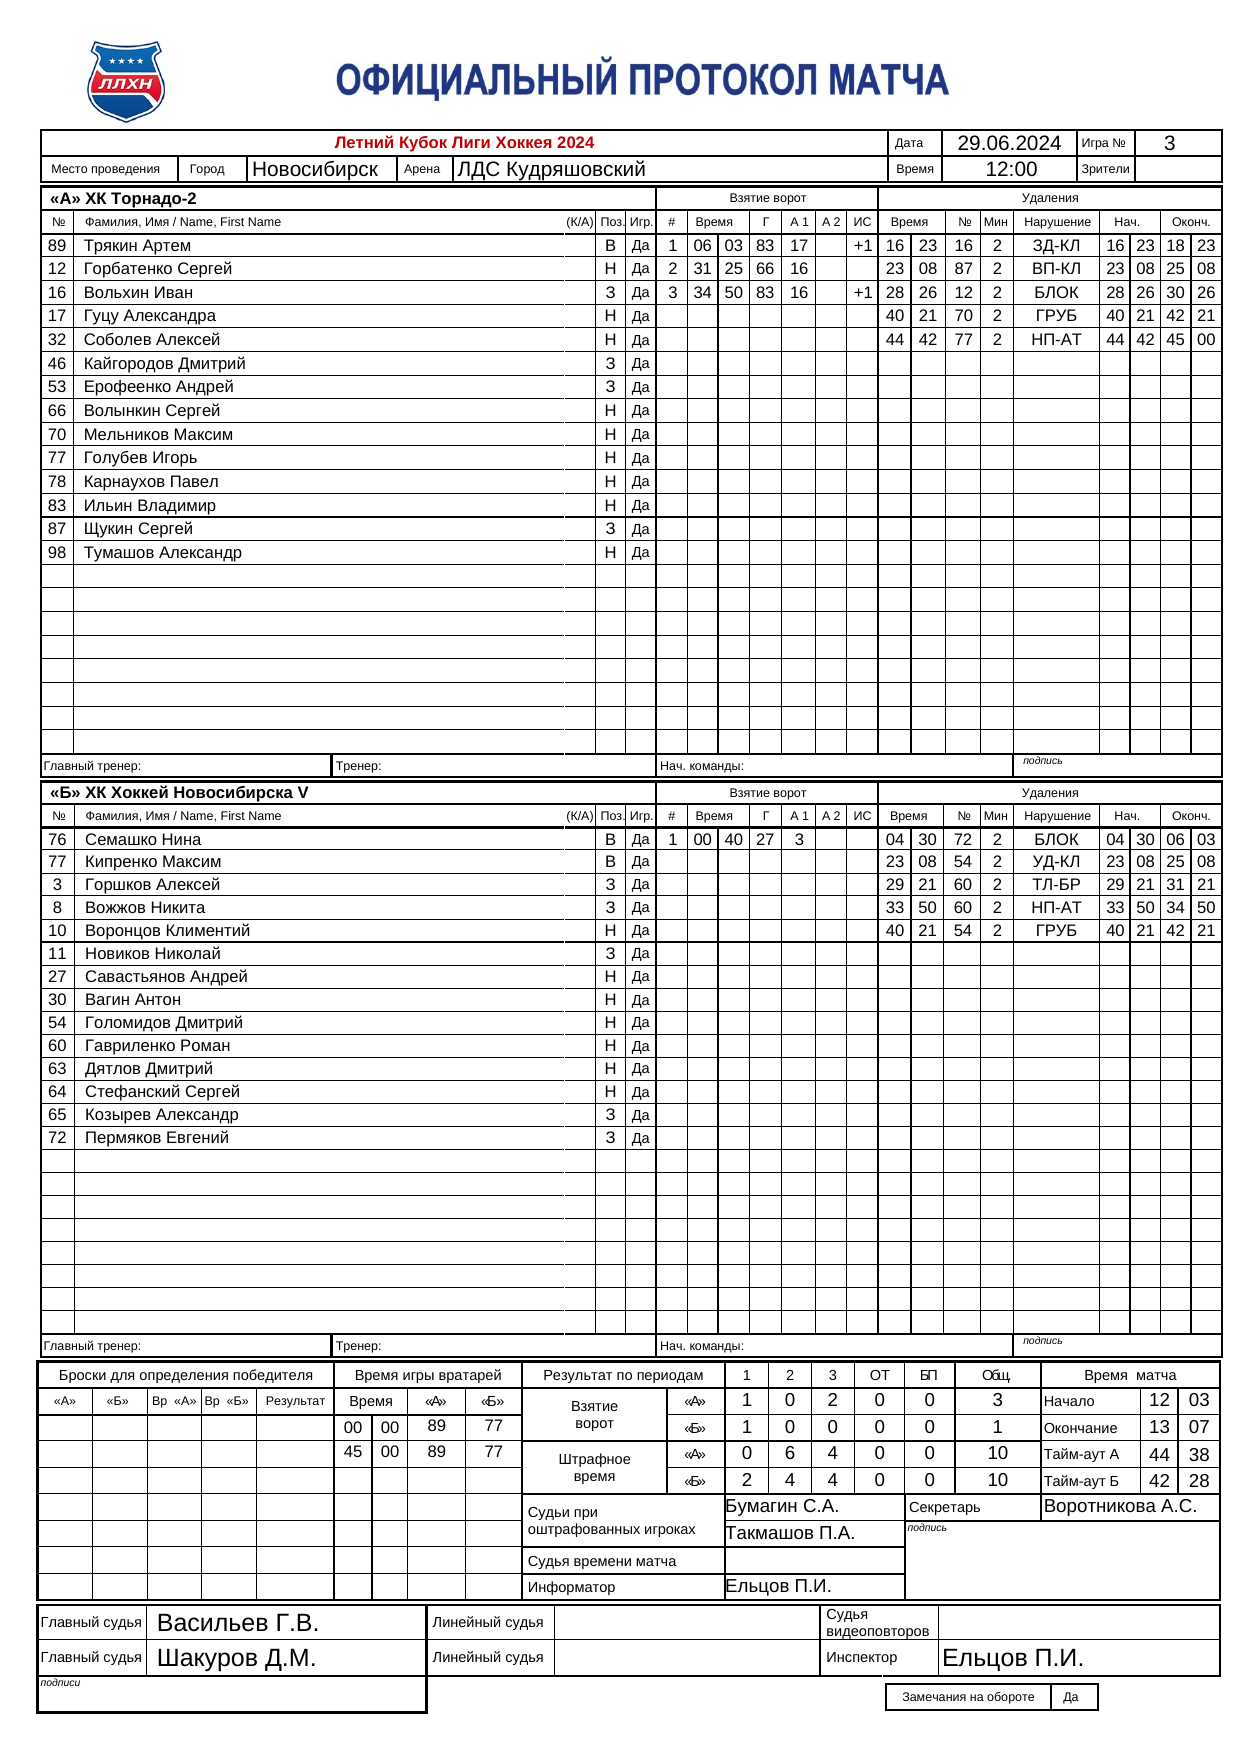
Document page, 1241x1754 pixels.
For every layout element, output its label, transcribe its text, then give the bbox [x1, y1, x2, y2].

table_cell [782, 1288, 815, 1310]
table_cell «А» [408, 1389, 465, 1413]
table_cell 76 [42, 829, 74, 849]
table_cell 29 [1100, 874, 1129, 895]
table_cell Щукин Сергей [74, 518, 564, 540]
table_cell [1131, 612, 1160, 634]
table_cell [39, 1574, 92, 1599]
table_cell [148, 1416, 201, 1440]
table_cell [688, 470, 717, 493]
table_cell [657, 1196, 687, 1218]
table_cell [93, 1441, 147, 1467]
table_cell [816, 565, 846, 587]
table_cell [596, 1150, 625, 1172]
table_cell Нач. команды: [657, 1335, 1012, 1356]
table_cell [816, 423, 846, 445]
table_cell [1192, 1081, 1221, 1103]
table_cell Ельцов П.И. [726, 1575, 904, 1599]
table_cell [1131, 943, 1160, 964]
table_cell [657, 352, 687, 374]
table_cell [981, 966, 1013, 987]
table_cell 2 [981, 829, 1013, 849]
table_cell [847, 1104, 877, 1126]
table_cell [466, 1574, 521, 1599]
table_cell 53 [42, 376, 73, 398]
table_cell [75, 1265, 564, 1287]
table_cell [981, 1104, 1013, 1126]
table_cell [1014, 588, 1099, 611]
table_cell [565, 423, 595, 445]
table_cell 16 [782, 281, 815, 303]
table_cell А 2 [816, 805, 846, 826]
table_cell [719, 376, 749, 398]
table_cell [847, 328, 877, 351]
table_cell 04 [879, 829, 910, 849]
table_cell 30 [1161, 281, 1190, 303]
table_cell [1014, 966, 1099, 987]
table_header Удаления [879, 783, 1221, 803]
table_cell 21 [1192, 874, 1221, 895]
table_cell [688, 494, 717, 516]
table_cell [565, 920, 595, 941]
table_cell [946, 470, 980, 493]
table_cell 3 [956, 1389, 1040, 1413]
table_cell БЛОК [1014, 281, 1099, 303]
table_cell Ельцов П.И. [939, 1640, 1219, 1675]
table_cell [782, 1035, 815, 1057]
table_cell [816, 235, 846, 256]
table_cell [719, 1311, 749, 1333]
table_cell 17 [782, 235, 815, 256]
table_cell 50 [1192, 896, 1221, 918]
table_cell подпись [906, 1522, 1219, 1599]
table_cell [816, 1311, 846, 1333]
table_cell [782, 494, 815, 516]
table_cell 40 [1100, 305, 1129, 327]
table_cell [719, 565, 749, 587]
table_cell [1100, 446, 1129, 469]
table_cell [565, 612, 595, 634]
table_cell Да [626, 399, 655, 422]
table_cell [782, 1196, 815, 1218]
table_cell [879, 446, 910, 469]
table_cell 77 [466, 1441, 521, 1467]
table_cell 0 [855, 1389, 904, 1413]
table_cell [1192, 376, 1221, 398]
table_cell 32 [42, 328, 73, 351]
table_cell Линейный судья [428, 1606, 554, 1639]
table_cell [373, 1547, 407, 1573]
table_cell [879, 943, 910, 964]
table_cell 44 [1100, 328, 1129, 351]
table_cell Н [596, 470, 625, 493]
table_cell [408, 1574, 465, 1599]
table_cell [782, 920, 815, 941]
table_cell 23 [912, 235, 945, 256]
table_header 3 [1136, 131, 1221, 155]
table_cell [719, 989, 749, 1011]
table_cell [565, 829, 595, 849]
table_header Замечания на обороте [887, 1685, 1050, 1709]
table_cell [1131, 470, 1160, 493]
table_cell [1100, 1058, 1129, 1079]
table_cell [816, 1288, 846, 1310]
table_cell [879, 730, 910, 753]
table_cell [912, 470, 945, 493]
table_cell Зрители [1078, 157, 1134, 181]
table_cell [1192, 989, 1221, 1011]
table_cell № [42, 211, 73, 233]
table_cell [981, 399, 1013, 422]
table_cell [1192, 659, 1221, 682]
table_cell Да [626, 376, 655, 398]
table_cell 0 [905, 1389, 954, 1413]
table_cell [93, 1416, 147, 1440]
table_cell З [596, 376, 625, 398]
table_cell 1 [726, 1389, 768, 1413]
table_cell 23 [1192, 235, 1221, 256]
table_cell [946, 446, 980, 469]
table_cell [750, 943, 781, 964]
table_cell [688, 1150, 717, 1172]
table_cell 00 [373, 1441, 407, 1467]
table_cell 0 [905, 1468, 954, 1493]
table_cell [1014, 730, 1099, 753]
table_cell [1014, 1012, 1099, 1033]
table_cell [816, 1150, 846, 1172]
table_cell [1014, 1288, 1099, 1310]
table_cell [847, 470, 877, 493]
table_cell [1131, 352, 1160, 374]
table_cell [782, 518, 815, 540]
table_cell [42, 636, 73, 658]
table_cell Гуцу Александра [74, 305, 564, 327]
table_cell [782, 707, 815, 729]
table_cell [657, 612, 687, 634]
table_cell 0 [855, 1468, 904, 1493]
table_cell [657, 896, 687, 918]
table_cell [1192, 683, 1221, 706]
table_cell 70 [946, 305, 980, 327]
table_cell [408, 1547, 465, 1573]
table_cell [946, 707, 980, 729]
table_cell Да [626, 1035, 655, 1057]
table_cell [816, 588, 846, 611]
table_cell 83 [750, 281, 781, 303]
table_cell [981, 1127, 1013, 1149]
table_cell [750, 352, 781, 374]
table_cell [912, 518, 945, 540]
table_cell [257, 1521, 333, 1546]
table_cell [657, 943, 687, 964]
table_cell Да [626, 328, 655, 351]
table_cell [42, 1196, 74, 1218]
table_cell [1192, 943, 1221, 964]
table_cell 0 [769, 1415, 811, 1440]
table_cell [1161, 730, 1190, 753]
table_cell [981, 1173, 1013, 1195]
table_cell [750, 707, 781, 729]
table_cell [816, 874, 846, 895]
table_cell [719, 874, 749, 895]
table_cell [750, 494, 781, 516]
table_cell Время [688, 211, 749, 233]
table_cell [1161, 352, 1190, 374]
table_cell [816, 541, 846, 564]
table_cell [1014, 1150, 1099, 1172]
table_cell 2 [981, 328, 1013, 351]
table_cell Тайм-аут А [1042, 1441, 1140, 1467]
table_cell [981, 1196, 1013, 1218]
table_cell Гавриленко Роман [75, 1035, 564, 1057]
table_header 1 [726, 1363, 768, 1387]
table_cell [565, 683, 595, 706]
table_cell [816, 1242, 846, 1264]
table_cell [428, 1677, 882, 1711]
table_cell 31 [1161, 874, 1190, 895]
table_cell [39, 1468, 92, 1493]
table_cell 50 [1131, 896, 1160, 918]
table_cell 64 [42, 1081, 74, 1103]
table_cell [1100, 565, 1129, 587]
table_cell [981, 730, 1013, 753]
table_cell [688, 1173, 717, 1195]
table_cell [782, 1104, 815, 1126]
table_cell [1014, 1104, 1099, 1126]
table_cell Да [626, 541, 655, 564]
table_cell [1100, 943, 1129, 964]
table_cell [39, 1416, 92, 1440]
table_cell Информатор [523, 1575, 724, 1599]
table_cell [816, 850, 846, 872]
table_cell [847, 707, 877, 729]
table_header БП [905, 1363, 954, 1387]
table_cell 45 [335, 1441, 371, 1467]
table_cell [657, 920, 687, 941]
table_cell [74, 730, 564, 753]
table_cell [816, 281, 846, 303]
table_cell Да [626, 850, 655, 872]
table_cell [565, 281, 595, 303]
table_cell 3 [42, 874, 74, 895]
table_cell [596, 1242, 625, 1264]
table_cell [981, 1311, 1013, 1333]
table_cell [1100, 1265, 1129, 1287]
table_cell [1100, 470, 1129, 493]
table_cell [750, 989, 781, 1011]
table_cell [565, 1173, 595, 1195]
table_cell [847, 1081, 877, 1103]
table_cell 77 [42, 850, 74, 872]
table_cell 66 [750, 257, 781, 280]
table_cell 28 [879, 281, 910, 303]
table_cell Главный судья [39, 1606, 146, 1639]
table_cell 83 [42, 494, 73, 516]
table_cell [657, 966, 687, 987]
table_header Время игры вратарей [335, 1363, 521, 1387]
table_cell [466, 1494, 521, 1520]
table_cell 27 [750, 829, 781, 849]
table_cell [912, 446, 945, 469]
table_cell [148, 1494, 201, 1520]
table_cell [42, 588, 73, 611]
table_cell [42, 1219, 74, 1241]
table_cell Пермяков Евгений [75, 1127, 564, 1149]
table_cell [981, 565, 1013, 587]
table_cell 44 [1141, 1441, 1177, 1467]
table_cell 42 [1131, 328, 1160, 351]
table_cell [565, 588, 595, 611]
table_cell [719, 541, 749, 564]
table_cell [657, 1311, 687, 1333]
table_cell [408, 1521, 465, 1546]
table_cell [946, 565, 980, 587]
table_cell 00 [1192, 328, 1221, 351]
table_header 29.06.2024 [943, 131, 1076, 155]
table_cell [981, 1265, 1013, 1287]
table_cell [944, 1196, 980, 1218]
table_cell [1100, 1150, 1129, 1172]
table_cell [847, 376, 877, 398]
table_cell [816, 518, 846, 540]
table_cell [912, 1012, 943, 1033]
table_cell [335, 1494, 371, 1520]
table_cell [816, 328, 846, 351]
table_cell [912, 588, 945, 611]
table_cell 50 [912, 896, 943, 918]
table_cell [1099, 1682, 1220, 1711]
table_cell [688, 1311, 717, 1333]
table_cell 11 [42, 943, 74, 964]
picture [5, 28, 1179, 129]
table_cell [1161, 541, 1190, 564]
table_cell [1192, 730, 1221, 753]
table_cell [1131, 1035, 1160, 1057]
table_cell Главный судья [39, 1640, 146, 1675]
table_cell 0 [812, 1415, 854, 1440]
table_cell [335, 1468, 371, 1493]
table_cell [1100, 730, 1129, 753]
table_cell [1192, 399, 1221, 422]
table_cell [408, 1494, 465, 1520]
table_cell [782, 446, 815, 469]
table_cell [1014, 612, 1099, 634]
table_cell 21 [1131, 874, 1160, 895]
table_cell [847, 588, 877, 611]
table_cell 77 [946, 328, 980, 351]
table_cell Нач. [1100, 211, 1160, 233]
table_cell [1014, 470, 1099, 493]
table_cell [1161, 1127, 1190, 1149]
table_cell [657, 494, 687, 516]
table_cell [555, 1606, 819, 1639]
table_cell [1100, 1311, 1129, 1333]
table_cell [944, 1104, 980, 1126]
table_cell [657, 470, 687, 493]
table_cell Нач. команды: [657, 755, 1012, 776]
table_cell [847, 423, 877, 445]
table_cell [1014, 989, 1099, 1011]
table_cell [912, 707, 945, 729]
table_cell [750, 305, 781, 327]
table_cell 30 [912, 829, 943, 849]
table_cell Фамилия, Имя / Name, First Name [74, 211, 565, 233]
table_cell [719, 1081, 749, 1103]
table_cell [912, 399, 945, 422]
table_cell Н [596, 989, 625, 1011]
table_cell [75, 1288, 564, 1310]
table_cell [879, 376, 910, 398]
table_cell ЗД-КЛ [1014, 235, 1099, 256]
table_cell [688, 541, 717, 564]
table_cell [879, 1150, 910, 1172]
table_cell [1192, 588, 1221, 611]
table_cell [782, 1173, 815, 1195]
table_cell [782, 588, 815, 611]
table_header Взятие ворот [657, 188, 877, 209]
table_cell 33 [879, 896, 910, 918]
table_cell 46 [42, 352, 73, 374]
table_cell [981, 541, 1013, 564]
table_cell [657, 1127, 687, 1149]
table_cell [750, 541, 781, 564]
table_cell [1161, 470, 1190, 493]
table_cell [1014, 1242, 1099, 1264]
table_cell Н [596, 257, 625, 280]
table_cell [719, 1104, 749, 1126]
table_cell [1161, 565, 1190, 587]
table_cell [816, 920, 846, 941]
table_header 3 [812, 1363, 854, 1387]
table_cell [912, 376, 945, 398]
table_cell Н [596, 1058, 625, 1079]
table_cell [883, 1677, 1220, 1681]
table_cell «Б » [466, 1389, 521, 1413]
table_cell [1131, 1242, 1160, 1264]
table_cell [1192, 518, 1221, 540]
table_cell 21 [912, 920, 943, 941]
table_cell Оконч. [1161, 805, 1221, 826]
table_header Игра № [1078, 131, 1134, 155]
table_cell Арена [398, 157, 452, 181]
table_cell [688, 1288, 717, 1310]
table_cell [750, 1311, 781, 1333]
table_cell Поз. [596, 211, 625, 233]
table_cell [750, 470, 781, 493]
table_cell [719, 659, 749, 682]
table_cell [202, 1547, 256, 1573]
table_cell [816, 1104, 846, 1126]
table_cell [912, 636, 945, 658]
table_cell [816, 470, 846, 493]
table_cell [847, 1311, 877, 1333]
table_cell [879, 1058, 910, 1079]
table_cell [1014, 494, 1099, 516]
table_cell [879, 1104, 910, 1126]
table_cell Тренер: [333, 755, 655, 776]
table_cell [1131, 541, 1160, 564]
table_cell Нарушение [1014, 805, 1099, 826]
table_cell [946, 518, 980, 540]
table_cell [1131, 565, 1160, 587]
table_cell 8 [42, 896, 74, 918]
table_cell [1192, 1127, 1221, 1149]
table_cell [74, 683, 564, 706]
table_cell [944, 966, 980, 987]
table_cell 2 [981, 305, 1013, 327]
table_cell [879, 494, 910, 516]
table_cell [981, 1242, 1013, 1264]
table_cell [626, 1311, 655, 1333]
table_cell 07 [1179, 1415, 1219, 1440]
table_cell [879, 989, 910, 1011]
table_cell [1014, 683, 1099, 706]
table_cell В [596, 235, 625, 256]
table_cell [626, 1288, 655, 1310]
table_cell 12 [946, 281, 980, 303]
table_cell [1100, 352, 1129, 374]
table_cell [1131, 659, 1160, 682]
table_cell 26 [912, 281, 945, 303]
table_cell [782, 966, 815, 987]
table_cell [148, 1547, 201, 1573]
table_cell [1100, 1012, 1129, 1033]
table_cell [981, 636, 1013, 658]
table_cell Голомидов Дмитрий [75, 1012, 564, 1033]
table_cell [719, 1196, 749, 1218]
table_cell [944, 1081, 980, 1103]
table_cell [1192, 707, 1221, 729]
table_cell [596, 1265, 625, 1287]
table_cell [782, 470, 815, 493]
table_cell [565, 874, 595, 895]
table_cell [657, 328, 687, 351]
table_cell [657, 518, 687, 540]
table_cell [981, 1012, 1013, 1033]
table_cell 42 [1161, 920, 1190, 941]
table_cell 00 [335, 1416, 371, 1440]
table_cell [847, 943, 877, 964]
table_cell [879, 683, 910, 706]
table_cell [816, 966, 846, 987]
table_cell 03 [719, 235, 749, 256]
table_cell [981, 659, 1013, 682]
table_cell [847, 896, 877, 918]
table_cell [946, 541, 980, 564]
table_cell [1131, 1311, 1160, 1333]
table_cell [750, 636, 781, 658]
table_cell [1161, 376, 1190, 398]
table_cell [626, 1150, 655, 1172]
table_cell [257, 1494, 333, 1520]
table_cell [657, 376, 687, 398]
table_cell [1100, 1219, 1129, 1241]
table_cell [335, 1547, 371, 1573]
table_cell [1192, 1035, 1221, 1057]
table_header Удаления [879, 188, 1221, 209]
table_cell 78 [42, 470, 73, 493]
table_cell [373, 1521, 407, 1546]
table_cell [1192, 1173, 1221, 1195]
table_cell [847, 446, 877, 469]
table_cell [719, 1035, 749, 1057]
table_cell 89 [42, 235, 73, 256]
table_cell [1100, 399, 1129, 422]
table_cell [1192, 1265, 1221, 1287]
table_cell [879, 1196, 910, 1218]
table_cell 0 [769, 1389, 811, 1413]
table_cell [626, 1219, 655, 1241]
table_cell [466, 1468, 521, 1493]
table_cell [626, 1265, 655, 1287]
table_cell [816, 683, 846, 706]
table_cell [847, 1150, 877, 1172]
table_cell [719, 328, 749, 351]
table_cell [75, 1219, 564, 1241]
table_cell 23 [1100, 257, 1129, 280]
table_cell [912, 541, 945, 564]
table_cell Савастьянов Андрей [75, 966, 564, 987]
table_cell [688, 1081, 717, 1103]
table_cell [750, 1127, 781, 1149]
table_cell [912, 1265, 943, 1287]
table_cell [847, 612, 877, 634]
table_cell [719, 730, 749, 753]
table_cell [1192, 494, 1221, 516]
table_cell [39, 1441, 92, 1467]
table_cell [74, 659, 564, 682]
table_cell [816, 376, 846, 398]
table_cell [565, 966, 595, 987]
table_cell [1131, 1012, 1160, 1033]
table_cell [1131, 1196, 1160, 1218]
table_cell [879, 470, 910, 493]
table_cell Поз. [596, 805, 625, 826]
table_cell 72 [42, 1127, 74, 1149]
table_cell Да [626, 470, 655, 493]
table_cell Н [596, 305, 625, 327]
table_cell 77 [466, 1416, 521, 1440]
table_cell [1131, 399, 1160, 422]
table_cell [750, 423, 781, 445]
table_cell Да [626, 1127, 655, 1149]
table_cell [750, 1196, 781, 1218]
table_cell 42 [1161, 305, 1190, 327]
table_cell Н [596, 399, 625, 422]
table_cell [1131, 1288, 1160, 1310]
table_cell [879, 588, 910, 611]
table_cell Н [596, 1081, 625, 1103]
table_cell [1014, 518, 1099, 540]
table_cell [847, 541, 877, 564]
table_cell [1161, 1311, 1190, 1333]
table_cell [944, 1219, 980, 1241]
table_cell [1014, 541, 1099, 564]
table_cell [565, 850, 595, 872]
table_cell [1161, 494, 1190, 516]
table_cell [847, 305, 877, 327]
table_cell Начало [1042, 1389, 1140, 1413]
table_cell [565, 1150, 595, 1172]
table_cell [42, 1311, 74, 1333]
table_cell [596, 636, 625, 658]
table_cell 21 [1131, 920, 1160, 941]
table_cell [688, 446, 717, 469]
table_cell [373, 1468, 407, 1493]
table_cell 34 [1161, 896, 1190, 918]
table_cell [202, 1468, 256, 1493]
table_cell [39, 1494, 92, 1520]
table_cell [912, 494, 945, 516]
table_cell [257, 1574, 333, 1599]
table_cell «Б» [93, 1389, 147, 1413]
table_cell [782, 1081, 815, 1103]
table_cell [847, 920, 877, 941]
table_cell [596, 659, 625, 682]
table_cell [148, 1574, 201, 1599]
table_cell 54 [944, 850, 980, 872]
table_cell [596, 730, 625, 753]
table_cell [750, 565, 781, 587]
table_cell 10 [956, 1442, 1040, 1467]
table_cell [1014, 707, 1099, 729]
table_cell Время [889, 157, 941, 181]
table_cell 17 [42, 305, 73, 327]
table_cell [565, 943, 595, 964]
table_cell 40 [719, 829, 749, 849]
table_cell Н [596, 1012, 625, 1033]
table_cell [944, 1173, 980, 1195]
table_cell 12:00 [943, 157, 1076, 181]
table_cell 89 [408, 1441, 465, 1467]
table_cell 31 [688, 257, 717, 280]
table_cell [946, 730, 980, 753]
table_cell Горбатенко Сергей [74, 257, 564, 280]
table_cell [912, 1035, 943, 1057]
table_cell [688, 1242, 717, 1264]
table_cell 42 [912, 328, 945, 351]
table_cell [719, 707, 749, 729]
table_cell [879, 423, 910, 445]
table_cell 16 [879, 235, 910, 256]
table_cell [981, 588, 1013, 611]
table_cell [373, 1574, 407, 1599]
table_cell 21 [1131, 305, 1160, 327]
table_cell 2 [726, 1468, 768, 1493]
table_cell Да [626, 494, 655, 516]
table_cell [879, 541, 910, 564]
table_cell [750, 518, 781, 540]
table_cell [912, 966, 943, 987]
table_cell [1161, 1058, 1190, 1079]
table_cell Такмашов П.А. [726, 1521, 904, 1546]
table_cell [1131, 1265, 1160, 1287]
table_cell [782, 541, 815, 564]
table_cell Да [626, 423, 655, 445]
table_cell 21 [912, 874, 943, 895]
table_cell [42, 659, 73, 682]
table_cell 23 [879, 257, 910, 280]
table_cell З [596, 281, 625, 303]
table_cell [596, 612, 625, 634]
table_cell 10 [956, 1468, 1040, 1493]
table_cell [657, 1012, 687, 1033]
table_cell [1100, 1081, 1129, 1103]
table_cell [657, 1058, 687, 1079]
table_cell [555, 1640, 819, 1675]
table_cell [596, 1173, 625, 1195]
table_cell 16 [946, 235, 980, 256]
table_cell [565, 896, 595, 918]
table_cell [816, 1127, 846, 1149]
table_header Летний Кубок Лиги Хоккея 2024 [42, 131, 887, 155]
table_cell 03 [1179, 1389, 1219, 1413]
table_cell [1100, 636, 1129, 658]
table_cell Н [596, 541, 625, 564]
table_header ОТ [855, 1363, 904, 1387]
table_cell [565, 1288, 595, 1310]
table_cell [657, 399, 687, 422]
table_cell 40 [879, 920, 910, 941]
table_cell [1161, 518, 1190, 540]
table_cell [782, 1058, 815, 1079]
table_cell [1100, 1104, 1129, 1126]
table_cell 03 [1192, 829, 1221, 849]
table_cell [565, 1127, 595, 1149]
table_cell [688, 423, 717, 445]
table_cell [1014, 446, 1099, 469]
table_cell [912, 1288, 943, 1310]
table_cell [657, 1081, 687, 1103]
table_cell ТЛ-БР [1014, 874, 1099, 895]
table_header Да [1052, 1685, 1097, 1709]
table_cell З [596, 943, 625, 964]
table_cell [1131, 1081, 1160, 1103]
table_cell [1192, 565, 1221, 587]
table_cell [1161, 399, 1190, 422]
table_cell Фамилия, Имя / Name, First Name [75, 805, 565, 826]
table_cell [782, 659, 815, 682]
table_cell [981, 518, 1013, 540]
table_cell [912, 423, 945, 445]
table_cell [688, 1104, 717, 1126]
table_cell В [596, 850, 625, 872]
table_cell Время [879, 805, 943, 826]
table_cell [565, 1081, 595, 1103]
table_cell [912, 1058, 943, 1079]
table_cell 44 [879, 328, 910, 351]
table_cell 4 [812, 1442, 854, 1467]
table_cell [688, 305, 717, 327]
table_cell [1192, 1104, 1221, 1126]
table_cell [657, 730, 687, 753]
table_cell [719, 636, 749, 658]
table_cell [847, 829, 877, 849]
table_cell 50 [719, 281, 749, 303]
table_cell [1131, 1219, 1160, 1241]
table_cell 83 [750, 235, 781, 256]
table_cell [1161, 943, 1190, 964]
table_cell [912, 1311, 943, 1333]
table_cell [719, 683, 749, 706]
table_cell [1100, 494, 1129, 516]
table_cell [719, 943, 749, 964]
table_cell [750, 328, 781, 351]
table_cell [879, 1012, 910, 1033]
table_cell [847, 1035, 877, 1057]
table_cell [657, 446, 687, 469]
table_cell [946, 423, 980, 445]
table_cell [688, 850, 717, 872]
table_cell [847, 399, 877, 422]
table_cell [596, 565, 625, 587]
table_cell [847, 659, 877, 682]
table_cell 08 [912, 257, 945, 280]
table_cell 4 [812, 1468, 854, 1493]
table_cell [688, 896, 717, 918]
table_cell Да [626, 1104, 655, 1126]
table_cell [816, 1081, 846, 1103]
table_cell [1161, 659, 1190, 682]
table_cell [626, 1173, 655, 1195]
table_cell [688, 399, 717, 422]
table_cell 45 [1161, 328, 1190, 351]
table_cell [750, 966, 781, 987]
table_cell Окончание [1042, 1415, 1140, 1440]
table_cell [596, 1219, 625, 1241]
table_cell [1014, 1196, 1099, 1218]
table_cell [42, 1265, 74, 1287]
table_cell [944, 943, 980, 964]
table_cell [688, 376, 717, 398]
table_cell [1131, 966, 1160, 987]
table_cell [257, 1416, 333, 1440]
table_cell 70 [42, 423, 73, 445]
table_cell [847, 257, 877, 280]
table_header 2 [769, 1363, 811, 1387]
table_cell [596, 707, 625, 729]
table_cell [657, 1242, 687, 1264]
table_cell Тумашов Александр [74, 541, 564, 564]
table_cell 40 [1100, 920, 1129, 941]
table_cell [688, 1012, 717, 1033]
table_cell подписи [39, 1677, 425, 1711]
table_cell [565, 730, 595, 753]
table_cell [42, 1173, 74, 1195]
table_cell [1131, 1058, 1160, 1079]
table_cell [816, 896, 846, 918]
table_cell № [42, 805, 74, 826]
table_cell [847, 565, 877, 587]
table_cell [1100, 1127, 1129, 1149]
table_cell [719, 470, 749, 493]
table_cell [981, 683, 1013, 706]
table_cell [257, 1547, 333, 1573]
table_cell [750, 896, 781, 918]
table_cell [750, 1265, 781, 1287]
table_cell [1192, 446, 1221, 469]
table_cell [1100, 659, 1129, 682]
table_cell # [657, 211, 687, 233]
table_cell Ерофеенко Андрей [74, 376, 564, 398]
table_cell [39, 1547, 92, 1573]
table_cell [408, 1468, 465, 1493]
table_cell 10 [42, 920, 74, 941]
table_cell 38 [1179, 1441, 1219, 1467]
table_cell подпись [1014, 1335, 1221, 1356]
table_cell 1 [657, 235, 687, 256]
table_cell [719, 352, 749, 374]
table_cell [719, 518, 749, 540]
table_cell [750, 399, 781, 422]
table_cell [847, 1127, 877, 1149]
table_cell [719, 1058, 749, 1079]
table_cell [816, 1173, 846, 1195]
table_cell [750, 1058, 781, 1079]
table_cell 77 [42, 446, 73, 469]
table_cell [565, 235, 595, 256]
table_cell Вольхин Иван [74, 281, 564, 303]
table_cell [847, 1058, 877, 1079]
table_cell [782, 850, 815, 872]
table_cell [879, 1242, 910, 1264]
table_cell [1161, 1104, 1190, 1126]
table_cell [782, 989, 815, 1011]
table_cell [688, 874, 717, 895]
table_cell Козырев Александр [75, 1104, 564, 1126]
table_cell Да [626, 281, 655, 303]
table_cell [782, 1127, 815, 1149]
table_cell [657, 305, 687, 327]
table_cell Да [626, 1012, 655, 1033]
table_cell [688, 1219, 717, 1241]
table_cell Н [596, 328, 625, 351]
table_cell [719, 1173, 749, 1195]
table_cell [688, 1127, 717, 1149]
table_cell Горшков Алексей [75, 874, 564, 895]
table_cell [1192, 1150, 1221, 1172]
table_cell [782, 1242, 815, 1264]
table_cell [981, 446, 1013, 469]
table_cell [981, 1035, 1013, 1057]
table_cell 08 [1192, 850, 1221, 872]
table_cell [939, 1606, 1219, 1639]
table_cell 3 [782, 829, 815, 849]
table_cell [565, 1058, 595, 1079]
table_cell Да [626, 874, 655, 895]
table_cell [1100, 1196, 1129, 1218]
table_cell [1161, 966, 1190, 987]
table_cell Нарушение [1014, 211, 1099, 233]
table_cell Голубев Игорь [74, 446, 564, 469]
table_cell Время [879, 211, 945, 233]
table_cell [1161, 707, 1190, 729]
table_cell 08 [912, 850, 943, 872]
table_cell [816, 1265, 846, 1287]
table_cell [847, 730, 877, 753]
table_cell ГРУБ [1014, 920, 1099, 941]
table_cell [782, 636, 815, 658]
table_cell Кайгородов Дмитрий [74, 352, 564, 374]
table_cell [847, 1219, 877, 1241]
table_cell [74, 588, 564, 611]
table_cell З [596, 518, 625, 540]
table_cell Линейный судья [428, 1640, 554, 1675]
table_cell [1161, 1150, 1190, 1172]
table_cell [93, 1468, 147, 1493]
table_cell [42, 707, 73, 729]
table_cell 06 [1161, 829, 1190, 849]
table_cell [912, 989, 943, 1011]
table_cell [626, 707, 655, 729]
table_cell [565, 305, 595, 327]
table_cell [1192, 1311, 1221, 1333]
table_cell Время [335, 1389, 407, 1413]
table_cell НП-АТ [1014, 328, 1099, 351]
table_cell [565, 541, 595, 564]
table_cell [74, 565, 564, 587]
table_cell [657, 874, 687, 895]
table_cell 29 [879, 874, 910, 895]
table_cell [1100, 683, 1129, 706]
table_cell [1192, 612, 1221, 634]
table_header Взятие ворот [657, 783, 877, 803]
table_cell [944, 1242, 980, 1264]
table_cell [1131, 1127, 1160, 1149]
table_cell Игр. [626, 805, 655, 826]
table_cell Мин [981, 211, 1013, 233]
table_cell [879, 966, 910, 987]
table_cell [816, 1058, 846, 1079]
table_cell [912, 1173, 943, 1195]
table_cell [782, 943, 815, 964]
table_cell [981, 1219, 1013, 1241]
table_cell [688, 565, 717, 587]
table_cell [912, 730, 945, 753]
table_cell 26 [1192, 281, 1221, 303]
table_cell [782, 1311, 815, 1333]
table_cell [657, 636, 687, 658]
table_cell [1100, 612, 1129, 634]
table_cell [879, 1219, 910, 1241]
table_cell № [944, 805, 980, 826]
table_cell Дятлов Дмитрий [75, 1058, 564, 1079]
table_cell [565, 446, 595, 469]
table_cell 42 [1141, 1468, 1177, 1493]
table_cell [335, 1574, 371, 1599]
table_cell [74, 612, 564, 634]
table_cell [879, 1081, 910, 1103]
table_cell [946, 494, 980, 516]
table_cell [688, 636, 717, 658]
table_cell [1014, 1035, 1099, 1057]
table_cell [1014, 1265, 1099, 1287]
table_cell [981, 1288, 1013, 1310]
table_cell 0 [855, 1415, 904, 1440]
table_cell [1192, 423, 1221, 445]
table_cell [1192, 541, 1221, 564]
table_cell [912, 943, 943, 964]
table_cell [1100, 518, 1129, 540]
table_cell 2 [981, 257, 1013, 280]
table_cell [816, 943, 846, 964]
table_cell [373, 1494, 407, 1520]
table_cell [657, 1173, 687, 1195]
table_cell [148, 1441, 201, 1467]
table_cell [782, 1150, 815, 1172]
table_cell 00 [688, 829, 717, 849]
table_cell Г [750, 805, 781, 826]
table_cell 2 [981, 874, 1013, 895]
table_cell [202, 1574, 256, 1599]
table_cell [750, 730, 781, 753]
table_cell [1014, 1081, 1099, 1103]
table_cell [847, 683, 877, 706]
table_cell [657, 1104, 687, 1126]
table_cell Мельников Максим [74, 423, 564, 445]
table_cell Стефанский Сергей [75, 1081, 564, 1103]
table_cell Карнаухов Павел [74, 470, 564, 493]
table_cell [782, 423, 815, 445]
table_cell 28 [1100, 281, 1129, 303]
table_cell [1161, 1012, 1190, 1033]
table_cell Шакуров Д.М. [147, 1640, 425, 1675]
table_cell [847, 1173, 877, 1195]
table_cell [879, 1173, 910, 1195]
table_cell [816, 659, 846, 682]
table_cell [565, 636, 595, 658]
table_cell [879, 1127, 910, 1149]
table_cell [879, 352, 910, 374]
table_cell Да [626, 257, 655, 280]
table_cell [816, 1219, 846, 1241]
table_cell [74, 707, 564, 729]
table_cell [750, 588, 781, 611]
table_cell 40 [879, 305, 910, 327]
table_cell [565, 352, 595, 374]
table_cell 72 [944, 829, 980, 849]
table_cell [1131, 518, 1160, 540]
table_cell [879, 1288, 910, 1310]
table_cell [42, 612, 73, 634]
table_cell Да [626, 966, 655, 987]
table_cell «А» [668, 1442, 724, 1467]
table_cell [782, 1265, 815, 1287]
table_cell З [596, 352, 625, 374]
table_cell [981, 352, 1013, 374]
table_cell [719, 966, 749, 987]
table_cell [565, 1104, 595, 1126]
table_cell [1131, 588, 1160, 611]
table_cell [1100, 1173, 1129, 1195]
table_cell [1192, 1196, 1221, 1218]
table_cell [657, 707, 687, 729]
table_cell [782, 1012, 815, 1033]
table_cell [657, 1265, 687, 1287]
table_cell Да [626, 305, 655, 327]
table_cell «А» [39, 1389, 92, 1413]
table_cell [42, 683, 73, 706]
table_cell [1192, 1012, 1221, 1033]
table_cell [847, 494, 877, 516]
table_cell [93, 1574, 147, 1599]
table_cell [688, 612, 717, 634]
table_cell [847, 1265, 877, 1287]
table_cell Новиков Николай [75, 943, 564, 964]
table_cell 16 [1100, 235, 1129, 256]
table_header Броски для определения победителя [39, 1363, 333, 1387]
table_cell [816, 989, 846, 1011]
table_cell [719, 1012, 749, 1033]
table_cell [912, 612, 945, 634]
table_cell [466, 1521, 521, 1546]
table_cell 30 [42, 989, 74, 1011]
table_cell [750, 1081, 781, 1103]
table_cell [1014, 636, 1099, 658]
table_cell ИС [847, 805, 877, 826]
table_cell [565, 659, 595, 682]
table_cell 25 [1161, 257, 1190, 280]
table_cell [1131, 989, 1160, 1011]
table_cell [944, 1058, 980, 1079]
table_cell УД-КЛ [1014, 850, 1099, 872]
table_cell [750, 659, 781, 682]
table_cell [657, 1150, 687, 1172]
table_cell [1131, 376, 1160, 398]
table_cell [726, 1548, 904, 1573]
table_cell З [596, 874, 625, 895]
table_cell 6 [769, 1442, 811, 1467]
table_cell [1131, 730, 1160, 753]
table_cell [688, 518, 717, 540]
table_cell [1161, 1242, 1190, 1264]
table_cell [816, 446, 846, 469]
table_cell [879, 659, 910, 682]
table_cell [981, 470, 1013, 493]
table_cell [816, 257, 846, 280]
table_cell [981, 943, 1013, 964]
table_cell [944, 1288, 980, 1310]
table_cell [946, 399, 980, 422]
table_cell Н [596, 494, 625, 516]
table_cell 87 [946, 257, 980, 280]
table_cell [596, 1196, 625, 1218]
table_cell [719, 305, 749, 327]
table_header Дата [889, 131, 941, 155]
table_cell [1161, 1288, 1190, 1310]
table_cell Н [596, 920, 625, 941]
table_cell 27 [42, 966, 74, 987]
table_cell [719, 850, 749, 872]
table_cell ВП-КЛ [1014, 257, 1099, 280]
table_cell [879, 565, 910, 587]
table_cell [565, 707, 595, 729]
table_cell [688, 659, 717, 682]
table_cell А 2 [816, 211, 846, 233]
table_cell [847, 850, 877, 872]
table_cell [946, 683, 980, 706]
table_cell [816, 1196, 846, 1218]
table_cell [688, 966, 717, 987]
table_cell 23 [1131, 235, 1160, 256]
table_cell 00 [373, 1416, 407, 1440]
table_cell 06 [688, 235, 717, 256]
table_cell [257, 1468, 333, 1493]
table_cell [719, 1265, 749, 1287]
table_cell 12 [42, 257, 73, 280]
table_cell Да [626, 920, 655, 941]
table_cell [750, 1150, 781, 1172]
table_cell [1014, 659, 1099, 682]
table_cell [847, 1288, 877, 1310]
table_cell (К/А) [565, 211, 595, 233]
table_cell [782, 399, 815, 422]
table_cell 63 [42, 1058, 74, 1079]
table_cell [565, 1311, 595, 1333]
table_cell [847, 966, 877, 987]
table_cell [596, 1311, 625, 1333]
table_cell [1014, 943, 1099, 964]
table_cell Да [626, 1058, 655, 1079]
table_cell [719, 1219, 749, 1241]
table_cell [1161, 1035, 1190, 1057]
table_cell [750, 850, 781, 872]
table_cell [93, 1547, 147, 1573]
table_cell [1014, 1173, 1099, 1195]
table_cell [657, 541, 687, 564]
table_cell 28 [1179, 1468, 1219, 1493]
table_cell (К/А) [565, 805, 595, 826]
table_cell 89 [408, 1416, 465, 1440]
table_cell Судьи при оштрафованных игроках [523, 1495, 724, 1546]
table_cell Семашко Нина [75, 829, 564, 849]
table_cell 87 [42, 518, 73, 540]
table_cell Г [750, 211, 781, 233]
table_cell [847, 636, 877, 658]
table_cell [1100, 989, 1129, 1011]
table_cell Да [626, 352, 655, 374]
table_cell [1131, 707, 1160, 729]
table_cell [912, 659, 945, 682]
table_cell [657, 588, 687, 611]
table_cell З [596, 1127, 625, 1149]
table_cell [1131, 1173, 1160, 1195]
table_cell [688, 588, 717, 611]
table_cell [1014, 565, 1099, 587]
table_cell [1192, 352, 1221, 374]
table_cell [719, 399, 749, 422]
table_cell [816, 352, 846, 374]
table_cell [816, 1012, 846, 1033]
table_cell [981, 612, 1013, 634]
table_cell [1161, 683, 1190, 706]
table_cell [847, 1196, 877, 1218]
table_cell [750, 683, 781, 706]
table_cell [565, 494, 595, 516]
table_cell [565, 376, 595, 398]
table_cell [1131, 683, 1160, 706]
table_cell [657, 989, 687, 1011]
table_cell 2 [812, 1389, 854, 1413]
table_cell ЛДС Кудряшовский [454, 157, 887, 181]
table_cell [565, 518, 595, 540]
table_cell З [596, 896, 625, 918]
table_cell [1014, 399, 1099, 422]
table_cell [1192, 1058, 1221, 1079]
table_cell +1 [847, 281, 877, 303]
table_cell [596, 588, 625, 611]
table_cell Время [688, 805, 749, 826]
table_cell [1100, 423, 1129, 445]
table_cell Волынкин Сергей [74, 399, 564, 422]
table_cell Кипренко Максим [75, 850, 564, 872]
table_cell [879, 1265, 910, 1287]
table_cell Игр. [626, 211, 655, 233]
table_cell [782, 352, 815, 374]
table_cell [750, 920, 781, 941]
table_cell [1161, 588, 1190, 611]
table_cell Нач. [1100, 805, 1160, 826]
table_cell [847, 874, 877, 895]
table_cell [257, 1441, 333, 1467]
table_cell [782, 730, 815, 753]
table_cell Судья времени матча [523, 1548, 724, 1573]
table_cell 23 [879, 850, 910, 872]
table_cell [750, 874, 781, 895]
table_cell Тренер: [333, 1335, 655, 1356]
table_cell Место проведения [42, 157, 177, 181]
table_cell [93, 1521, 147, 1546]
table_cell [466, 1547, 521, 1573]
table_cell [1161, 612, 1190, 634]
table_cell 0 [726, 1442, 768, 1467]
table_cell [1131, 636, 1160, 658]
table_cell Штрафное время [523, 1442, 666, 1493]
table_cell 26 [1131, 281, 1160, 303]
table_cell [816, 494, 846, 516]
table_cell Вр «Б» [202, 1389, 256, 1413]
table_cell [719, 1150, 749, 1172]
table_cell [782, 565, 815, 587]
table_cell [946, 612, 980, 634]
table_cell [626, 1242, 655, 1264]
table_cell [816, 305, 846, 327]
table_cell [719, 446, 749, 469]
table_cell [1161, 1196, 1190, 1218]
table_cell [750, 1104, 781, 1126]
table_cell [565, 1012, 595, 1033]
table_cell [879, 399, 910, 422]
table_cell 25 [719, 257, 749, 280]
table_cell [946, 352, 980, 374]
table_cell [912, 1127, 943, 1149]
table_cell Трякин Артем [74, 235, 564, 256]
table_cell № [946, 211, 980, 233]
table_cell Взятие ворот [523, 1389, 666, 1440]
table_cell Да [626, 518, 655, 540]
table_header «Б» ХК Хоккей Новосибирска V [42, 783, 655, 803]
table_cell Н [596, 966, 625, 987]
table_cell [1014, 376, 1099, 398]
table_cell 08 [1131, 850, 1160, 872]
table_cell [1192, 1219, 1221, 1241]
table_cell Ильин Владимир [74, 494, 564, 516]
table_cell [847, 352, 877, 374]
table_cell [596, 1288, 625, 1310]
table_header Общ. [956, 1363, 1040, 1387]
table_cell 60 [944, 896, 980, 918]
table_cell [750, 1242, 781, 1264]
table_cell [688, 1035, 717, 1057]
table_cell А 1 [782, 805, 815, 826]
table_cell 2 [657, 257, 687, 280]
table_cell [816, 707, 846, 729]
table_cell [1161, 1265, 1190, 1287]
table_cell [1100, 588, 1129, 611]
table_cell [626, 636, 655, 658]
table_cell [688, 730, 717, 753]
table_cell 08 [1131, 257, 1160, 280]
table_cell [688, 1058, 717, 1079]
table_cell [1014, 1058, 1099, 1079]
table_cell [1100, 707, 1129, 729]
table_cell [879, 1311, 910, 1333]
table_cell [148, 1468, 201, 1493]
table_cell [981, 494, 1013, 516]
table_cell [847, 1012, 877, 1033]
table_cell Н [596, 1035, 625, 1057]
table_cell [719, 612, 749, 634]
table_cell 2 [981, 920, 1013, 941]
table_cell [1192, 966, 1221, 987]
table_cell [1014, 1127, 1099, 1149]
table_cell 2 [981, 235, 1013, 256]
table_cell [565, 1242, 595, 1264]
table_cell Главный тренер: [42, 1335, 330, 1356]
table_cell Н [596, 446, 625, 469]
table_cell [42, 730, 73, 753]
table_cell [816, 730, 846, 753]
table_cell [626, 730, 655, 753]
table_cell [719, 920, 749, 941]
table_cell [912, 1150, 943, 1172]
table_cell [565, 1265, 595, 1287]
table_cell [626, 1196, 655, 1218]
table_cell Да [626, 943, 655, 964]
table_cell [626, 659, 655, 682]
table_cell 0 [855, 1442, 904, 1467]
table_cell Да [626, 1081, 655, 1103]
table_cell [202, 1521, 256, 1546]
table_cell [944, 1311, 980, 1333]
table_cell +1 [847, 235, 877, 256]
table_cell [42, 1288, 74, 1310]
table_cell Воротникова А.С. [1042, 1495, 1219, 1520]
table_cell [626, 588, 655, 611]
table_cell [688, 707, 717, 729]
table_cell Судья видеоповторов [821, 1606, 938, 1639]
table_cell [944, 1127, 980, 1149]
table_cell В [596, 829, 625, 849]
table_cell [1131, 1104, 1160, 1126]
table_cell 60 [42, 1035, 74, 1057]
table_cell [912, 683, 945, 706]
table_cell 0 [905, 1442, 954, 1467]
table_cell [1100, 376, 1129, 398]
table_cell [750, 1012, 781, 1033]
table_cell [750, 612, 781, 634]
table_cell [750, 446, 781, 469]
table_cell 66 [42, 399, 73, 422]
table_cell [565, 1219, 595, 1241]
table_cell 54 [42, 1012, 74, 1033]
table_cell [1192, 636, 1221, 658]
table_cell Результат [257, 1389, 333, 1413]
table_cell [335, 1521, 371, 1546]
table_cell Тайм-аут Б [1042, 1468, 1140, 1493]
table_cell [782, 612, 815, 634]
table_cell [719, 896, 749, 918]
table_cell [719, 1242, 749, 1264]
table_cell [750, 1173, 781, 1195]
table_cell [657, 850, 687, 872]
table_cell [981, 1081, 1013, 1103]
table_cell [42, 1150, 74, 1172]
table_cell [847, 989, 877, 1011]
table_cell 2 [981, 850, 1013, 872]
table_cell ГРУБ [1014, 305, 1099, 327]
table_cell [75, 1173, 564, 1195]
table_cell 25 [1161, 850, 1190, 872]
table_cell [688, 683, 717, 706]
table_cell ИС [847, 211, 877, 233]
table_cell [946, 636, 980, 658]
table_cell [626, 612, 655, 634]
table_cell 1 [956, 1415, 1040, 1440]
table_cell 04 [1100, 829, 1129, 849]
table_cell [688, 328, 717, 351]
table_cell [657, 1035, 687, 1057]
table_cell Вагин Антон [75, 989, 564, 1011]
table_cell [688, 1196, 717, 1218]
table_cell 16 [42, 281, 73, 303]
table_cell 13 [1141, 1415, 1177, 1440]
table_header Результат по периодам [523, 1363, 724, 1387]
table_cell 23 [1100, 850, 1129, 872]
table_cell Секретарь [906, 1495, 1040, 1520]
table_cell [816, 636, 846, 658]
table_cell [750, 1035, 781, 1057]
table_cell [75, 1242, 564, 1264]
table_cell [1161, 1081, 1190, 1103]
table_cell 34 [688, 281, 717, 303]
table_cell [202, 1494, 256, 1520]
table_cell [1161, 423, 1190, 445]
table_cell «А» [668, 1389, 724, 1413]
table_cell [944, 1012, 980, 1033]
table_cell 12 [1141, 1389, 1177, 1413]
table_cell подпись [1014, 755, 1221, 776]
table_cell [816, 1035, 846, 1057]
table_cell Да [626, 446, 655, 469]
table_cell 21 [1192, 305, 1221, 327]
table_cell Воронцов Климентий [75, 920, 564, 941]
table_cell [912, 1219, 943, 1241]
table_cell [944, 989, 980, 1011]
table_cell [1192, 470, 1221, 493]
table_cell [912, 1081, 943, 1103]
table_cell [912, 1242, 943, 1264]
table_cell [719, 588, 749, 611]
table_cell [688, 352, 717, 374]
table_cell [39, 1521, 92, 1546]
table_cell [657, 565, 687, 587]
table_cell [1161, 636, 1190, 658]
table_cell 33 [1100, 896, 1129, 918]
table_cell 08 [1192, 257, 1221, 280]
table_cell [626, 565, 655, 587]
table_cell Оконч. [1161, 211, 1221, 233]
table_cell [1192, 1242, 1221, 1264]
table_cell [1014, 352, 1099, 374]
table_cell 21 [1192, 920, 1221, 941]
table_cell [565, 1196, 595, 1218]
table_cell [202, 1441, 256, 1467]
table_cell [1161, 1219, 1190, 1241]
table_cell [1014, 423, 1099, 445]
table_cell [981, 1058, 1013, 1079]
table_cell Главный тренер: [42, 755, 330, 776]
table_cell [148, 1521, 201, 1546]
table_cell 2 [981, 896, 1013, 918]
table_cell [1192, 1288, 1221, 1310]
table_cell [565, 257, 595, 280]
table_cell БЛОК [1014, 829, 1099, 849]
table_cell [42, 565, 73, 587]
table_cell [596, 683, 625, 706]
table_cell [719, 1127, 749, 1149]
table_cell Вр «А» [148, 1389, 201, 1413]
table_cell Вожжов Никита [75, 896, 564, 918]
table_cell Да [626, 896, 655, 918]
table_cell [1014, 1219, 1099, 1241]
table_cell А 1 [782, 211, 815, 233]
table_cell [782, 683, 815, 706]
table_cell [816, 612, 846, 634]
table_cell [1100, 1242, 1129, 1264]
table_cell «Б» [668, 1468, 724, 1493]
table_cell [626, 683, 655, 706]
table_cell [912, 565, 945, 587]
table_cell [1161, 1173, 1190, 1195]
table_cell [847, 1242, 877, 1264]
table_cell Мин [981, 805, 1013, 826]
table_cell [75, 1196, 564, 1218]
table_cell [75, 1150, 564, 1172]
table_cell Васильев Г.В. [147, 1606, 425, 1639]
table_cell [944, 1035, 980, 1057]
table_header «А» ХК Торнадо-2 [42, 188, 655, 209]
table_cell [565, 1035, 595, 1057]
table_cell [1161, 446, 1190, 469]
table_cell [782, 896, 815, 918]
table_cell [1014, 1311, 1099, 1333]
table_cell [1131, 423, 1160, 445]
table_cell НП-АТ [1014, 896, 1099, 918]
table_cell [719, 1288, 749, 1310]
table_cell [912, 352, 945, 374]
table_cell [688, 1265, 717, 1287]
table_cell [1161, 989, 1190, 1011]
table_cell [944, 1150, 980, 1172]
table_cell [1100, 1288, 1129, 1310]
table_cell Н [596, 423, 625, 445]
table_cell [946, 588, 980, 611]
table_cell [782, 376, 815, 398]
table_cell [688, 943, 717, 964]
table_cell [750, 1288, 781, 1310]
table_cell [657, 1288, 687, 1310]
table_cell 65 [42, 1104, 74, 1126]
table_cell [981, 707, 1013, 729]
table_cell 18 [1161, 235, 1190, 256]
table_cell [1100, 541, 1129, 564]
table_cell 30 [1131, 829, 1160, 849]
table_cell «Б» [668, 1415, 724, 1440]
table_cell [879, 1035, 910, 1057]
table_cell # [657, 805, 687, 826]
table_cell [750, 376, 781, 398]
table_cell [1136, 157, 1221, 181]
table_cell Да [626, 235, 655, 256]
table_cell [565, 470, 595, 493]
table_cell 54 [944, 920, 980, 941]
table_cell [782, 305, 815, 327]
table_cell [782, 328, 815, 351]
table_cell [944, 1265, 980, 1287]
table_cell [981, 989, 1013, 1011]
table_cell 21 [912, 305, 945, 327]
table_cell [816, 399, 846, 422]
table_cell [816, 829, 846, 849]
table_cell [946, 376, 980, 398]
table_cell Бумагин С.А. [726, 1495, 904, 1520]
table_cell [782, 1219, 815, 1241]
table_cell З [596, 1104, 625, 1126]
table_cell [981, 1150, 1013, 1172]
table_cell 98 [42, 541, 73, 564]
table_cell [657, 423, 687, 445]
table_cell [719, 494, 749, 516]
table_cell [981, 423, 1013, 445]
table_cell [879, 707, 910, 729]
table_cell [981, 376, 1013, 398]
table_cell [912, 1196, 943, 1218]
table_cell 0 [905, 1415, 954, 1440]
table_cell [688, 920, 717, 941]
table_cell [202, 1416, 256, 1440]
table_cell Соболев Алексей [74, 328, 564, 351]
table_cell [1100, 966, 1129, 987]
table_cell [879, 612, 910, 634]
table_cell 1 [726, 1415, 768, 1440]
table_cell [782, 874, 815, 895]
table_cell [657, 659, 687, 682]
table_cell [688, 989, 717, 1011]
table_cell [657, 1219, 687, 1241]
table_cell Да [626, 829, 655, 849]
table_cell [879, 636, 910, 658]
table_cell Инспектор [821, 1640, 938, 1675]
table_cell [1100, 1035, 1129, 1057]
table_cell [565, 989, 595, 1011]
table_cell 2 [981, 281, 1013, 303]
table_cell [565, 328, 595, 351]
table_header Время матча [1042, 1363, 1219, 1387]
table_cell [565, 399, 595, 422]
table_cell [847, 518, 877, 540]
table_cell [879, 518, 910, 540]
table_cell [946, 659, 980, 682]
table_cell Город [179, 157, 246, 181]
table_cell [74, 636, 564, 658]
table_cell [657, 683, 687, 706]
table_cell 3 [657, 281, 687, 303]
table_cell [93, 1494, 147, 1520]
table_cell [1131, 1150, 1160, 1172]
table_cell [1131, 494, 1160, 516]
table_cell [565, 565, 595, 587]
table_cell 60 [944, 874, 980, 895]
table_cell [75, 1311, 564, 1333]
table_cell [750, 1219, 781, 1241]
table_cell [42, 1242, 74, 1264]
table_cell Да [626, 989, 655, 1011]
table_cell [719, 423, 749, 445]
table_cell [1131, 446, 1160, 469]
table_cell 4 [769, 1468, 811, 1493]
table_cell [912, 1104, 943, 1126]
table_cell 16 [782, 257, 815, 280]
table_cell Новосибирск [248, 157, 396, 181]
table_cell 1 [657, 829, 687, 849]
